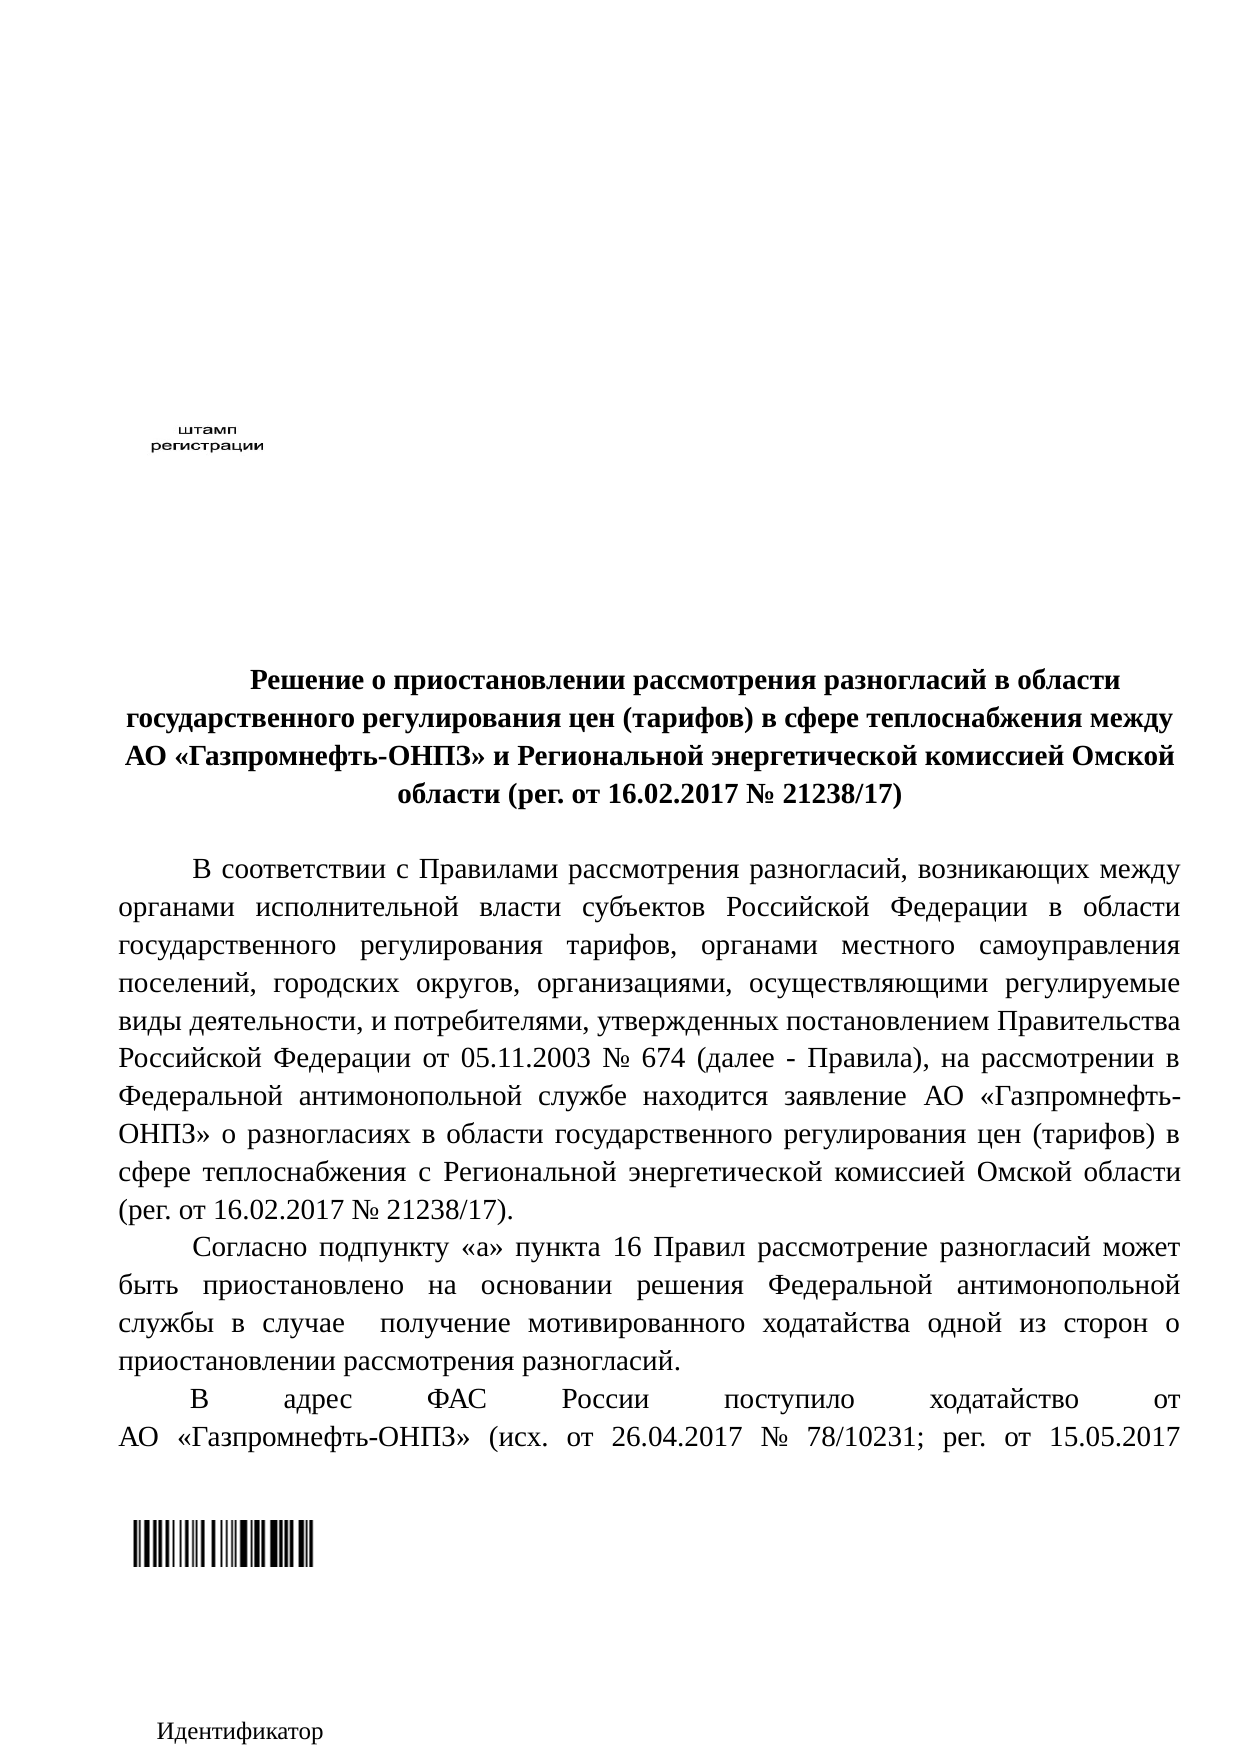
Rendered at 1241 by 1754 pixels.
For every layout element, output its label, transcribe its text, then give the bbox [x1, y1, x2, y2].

text В адрес ФАС России поступило ходатайство от АО «Газпромнефть-ОНПЗ» (исх. от 26.04.2017 № 78/10231; рег. от 15.05.2017 [118, 1378, 1181, 1453]
table_header [664, 118, 1181, 555]
text Согласно подпункту «a» пункта 16 Правил рассмотрение разногласий может быть приостановлено на основании решения Федеральной антимонопольной службы в случае получение мотивированного ходатайства одной из сторон о приостановлении рассмотрения разногласий. [118, 1227, 1181, 1378]
picture [140, 416, 270, 458]
text В соответствии с Правилами рассмотрения разногласий, возникающих между органами исполнительной власти субъектов Российской Федерации в области государственного регулирования тарифов, органами местного самоуправления поселений, городских округов, организациями, осуществляющими регулируемые виды деятельности, и потребителями, утвержденных постановлением Правительства Российской Федерации от 05.11.2003 № 674 (далее - Правила), на рассмотрении в Федеральной антимонопольной службе находится заявление АО «Газпромнефть-ОНПЗ» о разногласиях в области государственного регулирования цен (тарифов) в сфере теплоснабжения с Региональной энергетической комиссией Омской области (рег. от 16.02.2017 № 21238/17). [118, 848, 1181, 1227]
text Решение о приостановлении рассмотрения разногласий в области государственного регулирования цен (тарифов) в сфере теплоснабжения между АО «Газпромнефть-ОНПЗ» и Региональной энергетической комиссией Омской области (рег. от 16.02.2017 № 21238/17) [118, 659, 1181, 811]
picture [118, 1520, 331, 1567]
